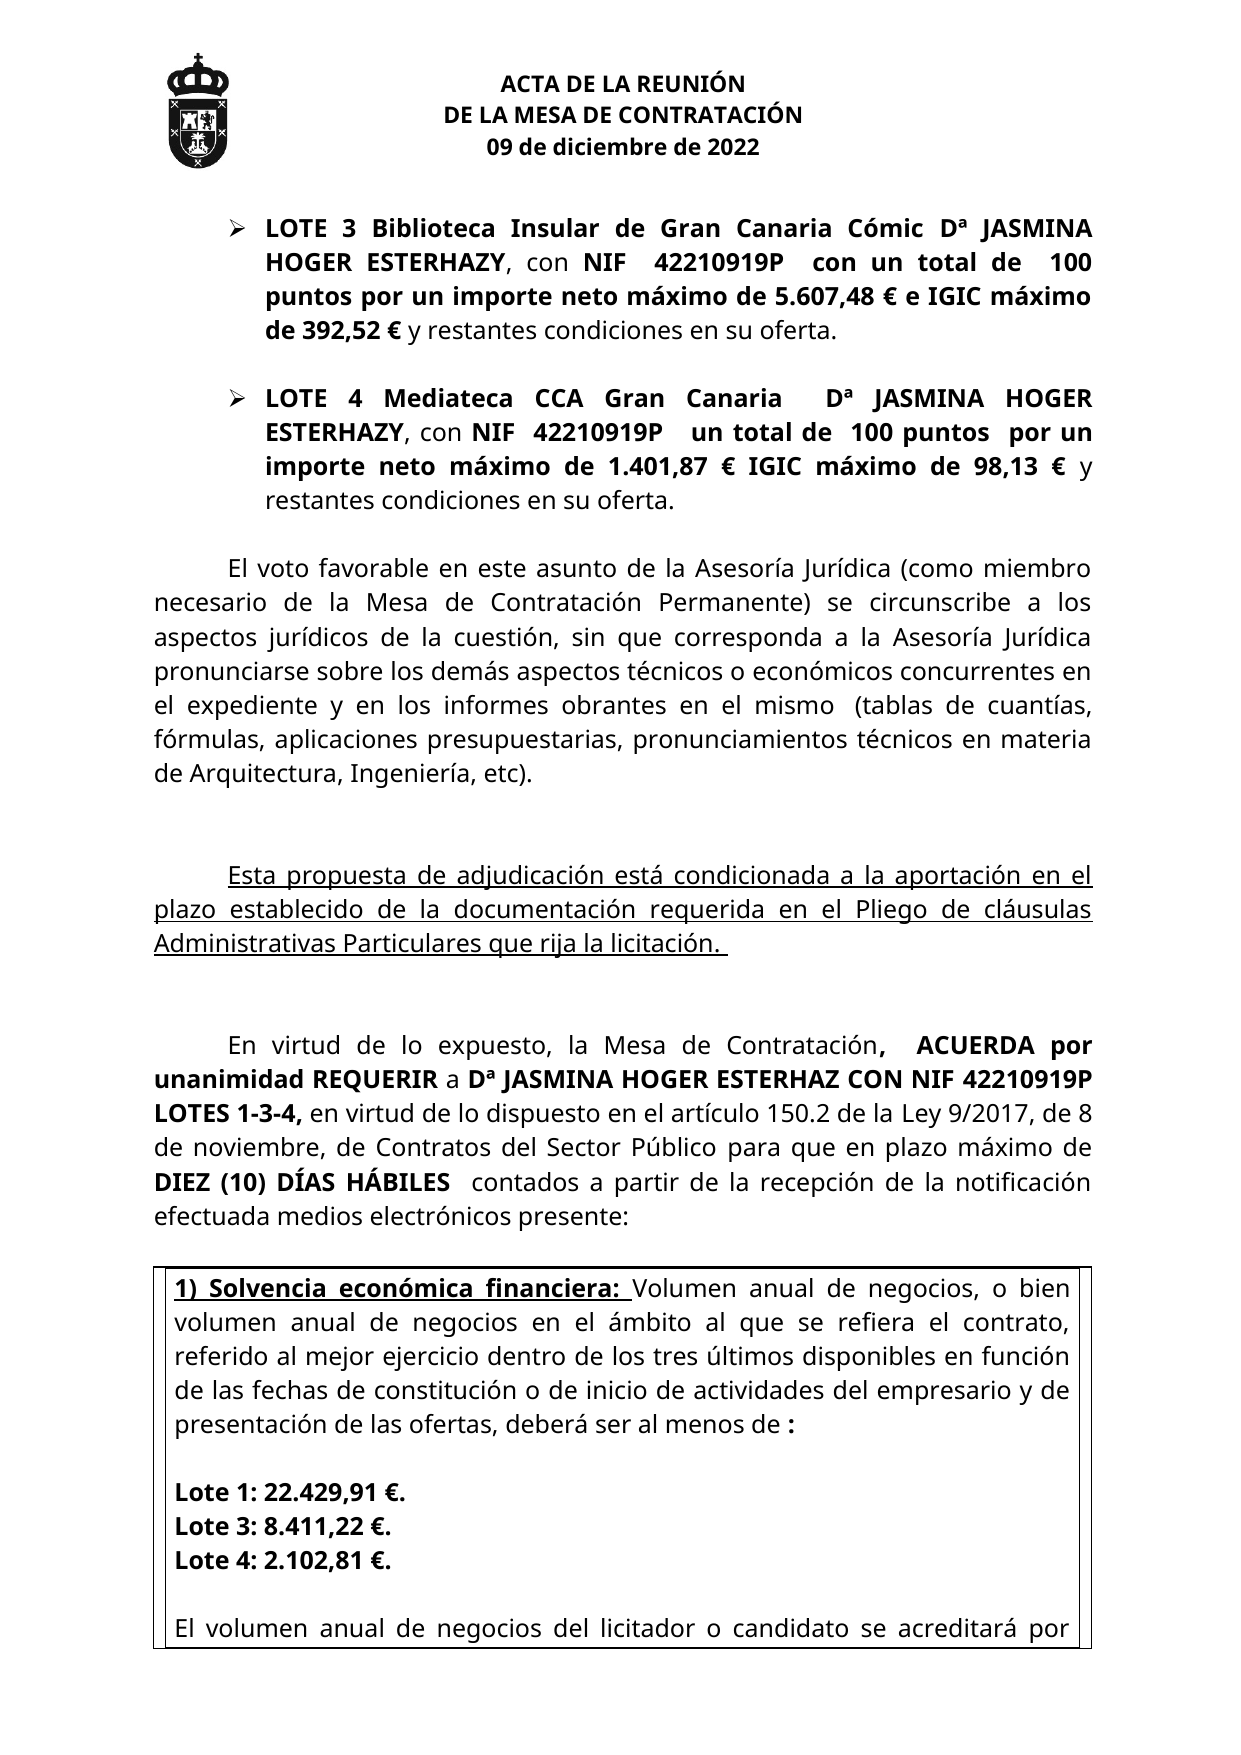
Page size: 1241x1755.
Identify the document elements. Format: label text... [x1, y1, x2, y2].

picture [164, 50, 231, 171]
list LOTE 3 Biblioteca Insular de Gran Canaria Cómic Dª Jasmina Hoger Esterhazy, con NIF 42210919P con un total de 100 puntos por un importe neto máximo de 5.607,48 € e IGIC máximo de 392,52 € y restantes condiciones en su oferta. [227, 210, 1093, 347]
text En virtud de lo expuesto, la Mesa de Contratación, ACUERDA por unanimidad REQUERIR a Dª Jasmina Hoger Esterhaz CON NIF 42210919P LOTES 1-3-4, en virtud de lo dispuesto en el artículo 150.2 de la Ley 9/2017, de 8 de noviembre, de Contratos del Sector Público para que en plazo máximo de DIEZ (10) DÍAS HÁBILES contados a partir de la recepción de la notificación efectuada medios electrónicos presente: [153, 1028, 1093, 1232]
text Esta propuesta de adjudicación está condicionada a la aportación en el plazo establecido de la documentación requerida en el Pliego de cláusulas [153, 858, 1093, 921]
text Administrativas Particulares que rija la licitación. [153, 922, 1093, 960]
list LOTE 4 Mediateca CCA Gran Canaria Dª Jasmina Hoger Esterhazy, con NIF 42210919P un total de 100 puntos por un importe neto máximo de 1.401,87 € IGIC máximo de 98,13 € y restantes condiciones en su oferta. [227, 381, 1093, 517]
text El voto favorable en este asunto de la Asesoría Jurídica (como miembro necesario de la Mesa de Contratación Permanente) se circunscribe a los aspectos jurídicos de la cuestión, sin que corresponda a la Asesoría Jurídica pronunciarse sobre los demás aspectos técnicos o económicos concurrentes en el expediente y en los informes obrantes en el mismo (tablas de cuantías, fórmulas, aplicaciones presupuestarias, pronunciamientos técnicos en materia de Arquitectura, Ingeniería, etc). [153, 551, 1093, 789]
table_header 1) Solvencia económica financiera: Volumen anual de negocios, o bien volumen anual de negocios en el ámbito al que se refiera el contrato, referido al mejor ejercicio dentro de los tres últimos disponibles en función de las fechas de constitución o de inicio de actividades del empresario y de presentación de las ofertas, deberá ser al menos de : Lote 1: 22.429,91 €. Lote 3: 8.411,22 €. Lote 4: 2.102,81 €. El volumen anual de negocios del licitador o candidato se acreditará por [166, 1269, 1079, 1647]
